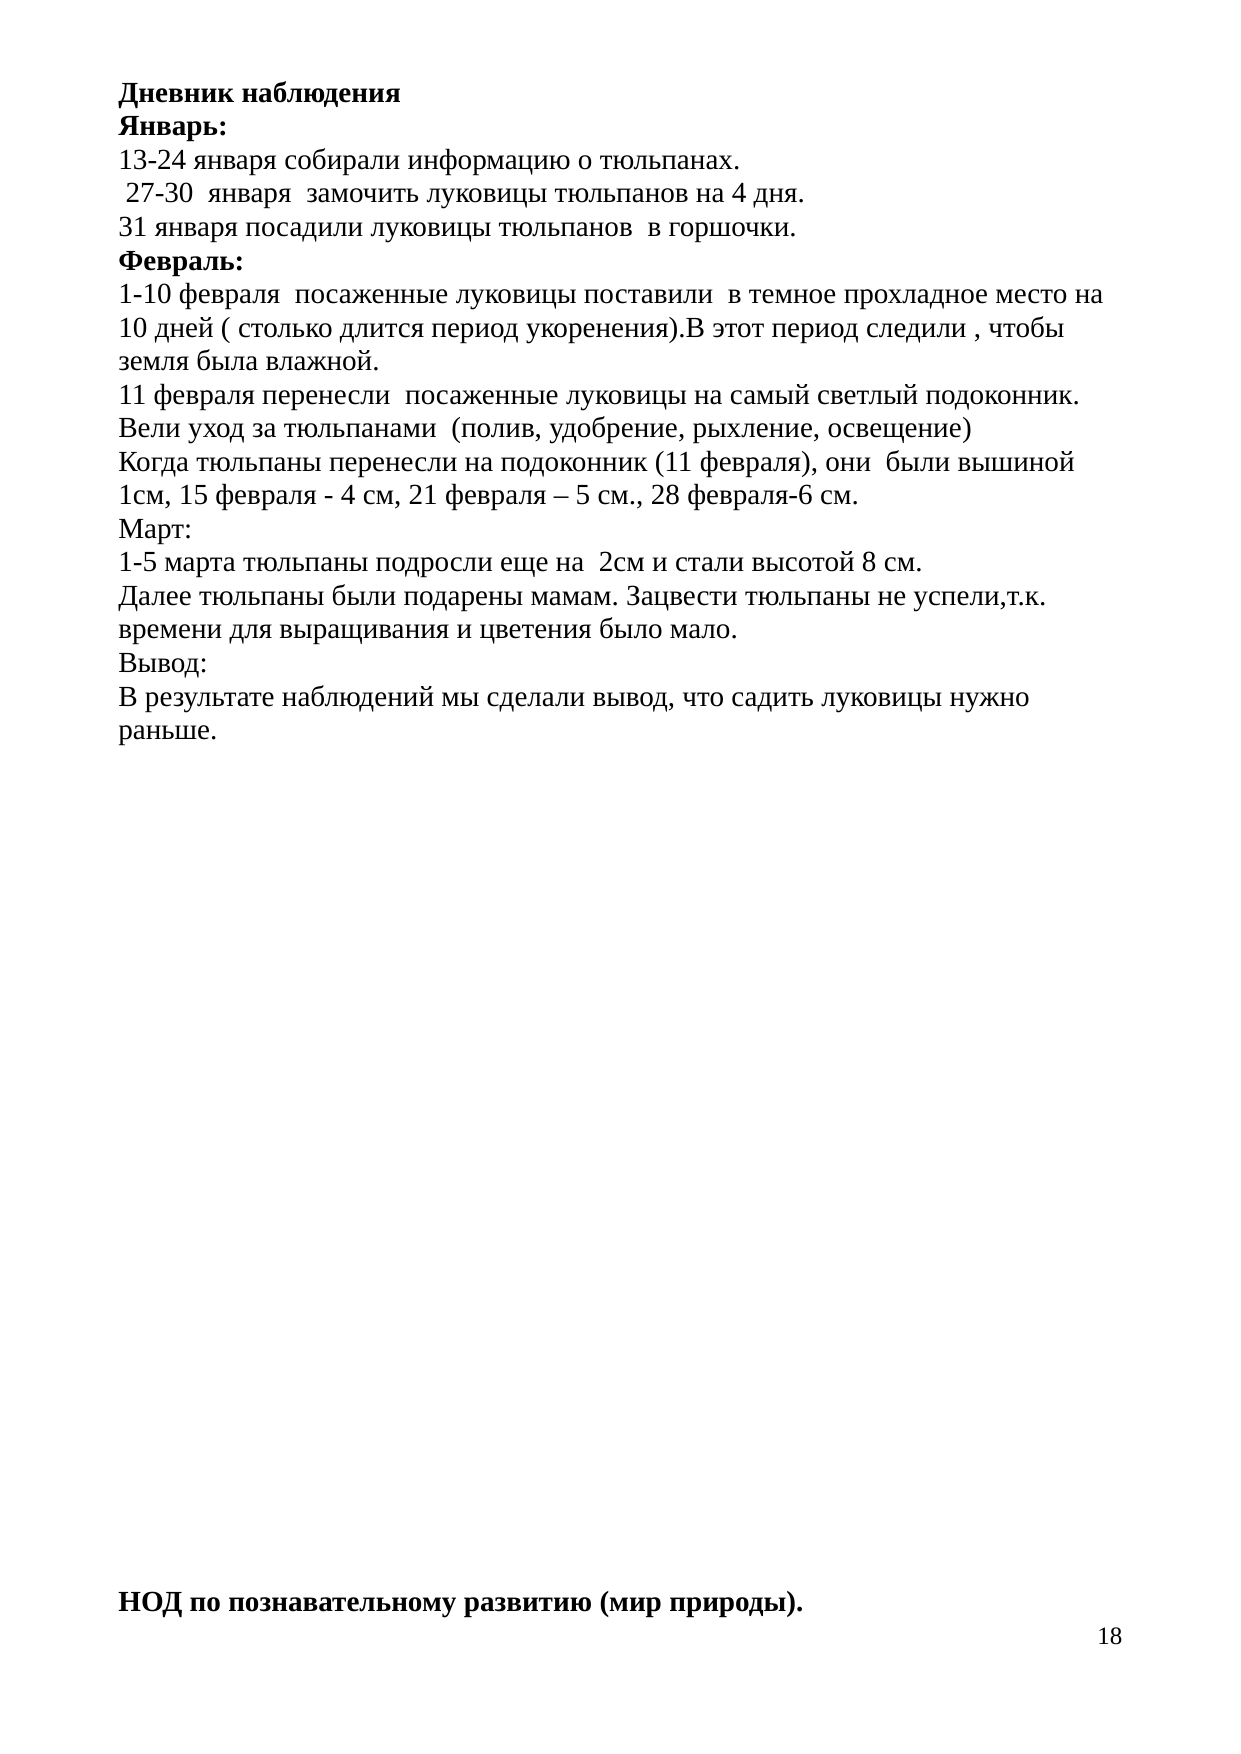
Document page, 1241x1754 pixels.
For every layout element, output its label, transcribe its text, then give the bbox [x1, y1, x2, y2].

text Январь: 13-24 января собирали информацию о тюльпанах. [118, 108, 1122, 176]
text Февраль: 1-10 февраля посаженные луковицы поставили в темное прохладное место на 10 дней ( столько длится период укоренения).В этот период следили , чтобы земля была влажной. 11 февраля перенесли посаженные луковицы на самый светлый подоконник. Вели уход за тюльпанами (полив, удобрение, рыхление, освещение) [118, 243, 1122, 444]
text НОД по познавательному развитию (мир природы). [118, 1584, 1122, 1618]
text В результате наблюдений мы сделали вывод, что садить луковицы нужно раньше. [118, 679, 1122, 746]
text 27-30 января замочить луковицы тюльпанов на 4 дня. [118, 176, 1122, 209]
text Когда тюльпаны перенесли на подоконник (11 февраля), они были вышиной 1см, 15 февраля - 4 см, 21 февраля – 5 см., 28 февраля-6 см. [118, 444, 1122, 511]
text Дневник наблюдения [118, 75, 1122, 108]
text Далее тюльпаны были подарены мамам. Зацвести тюльпаны не успели,т.к. времени для выращивания и цветения было мало. [118, 578, 1122, 645]
text Март: [118, 511, 1122, 544]
text 1-5 марта тюльпаны подросли еще на 2см и стали высотой 8 см. [118, 544, 1122, 578]
text Вывод: [118, 645, 1122, 679]
text 31 января посадили луковицы тюльпанов в горшочки. [118, 209, 1122, 243]
